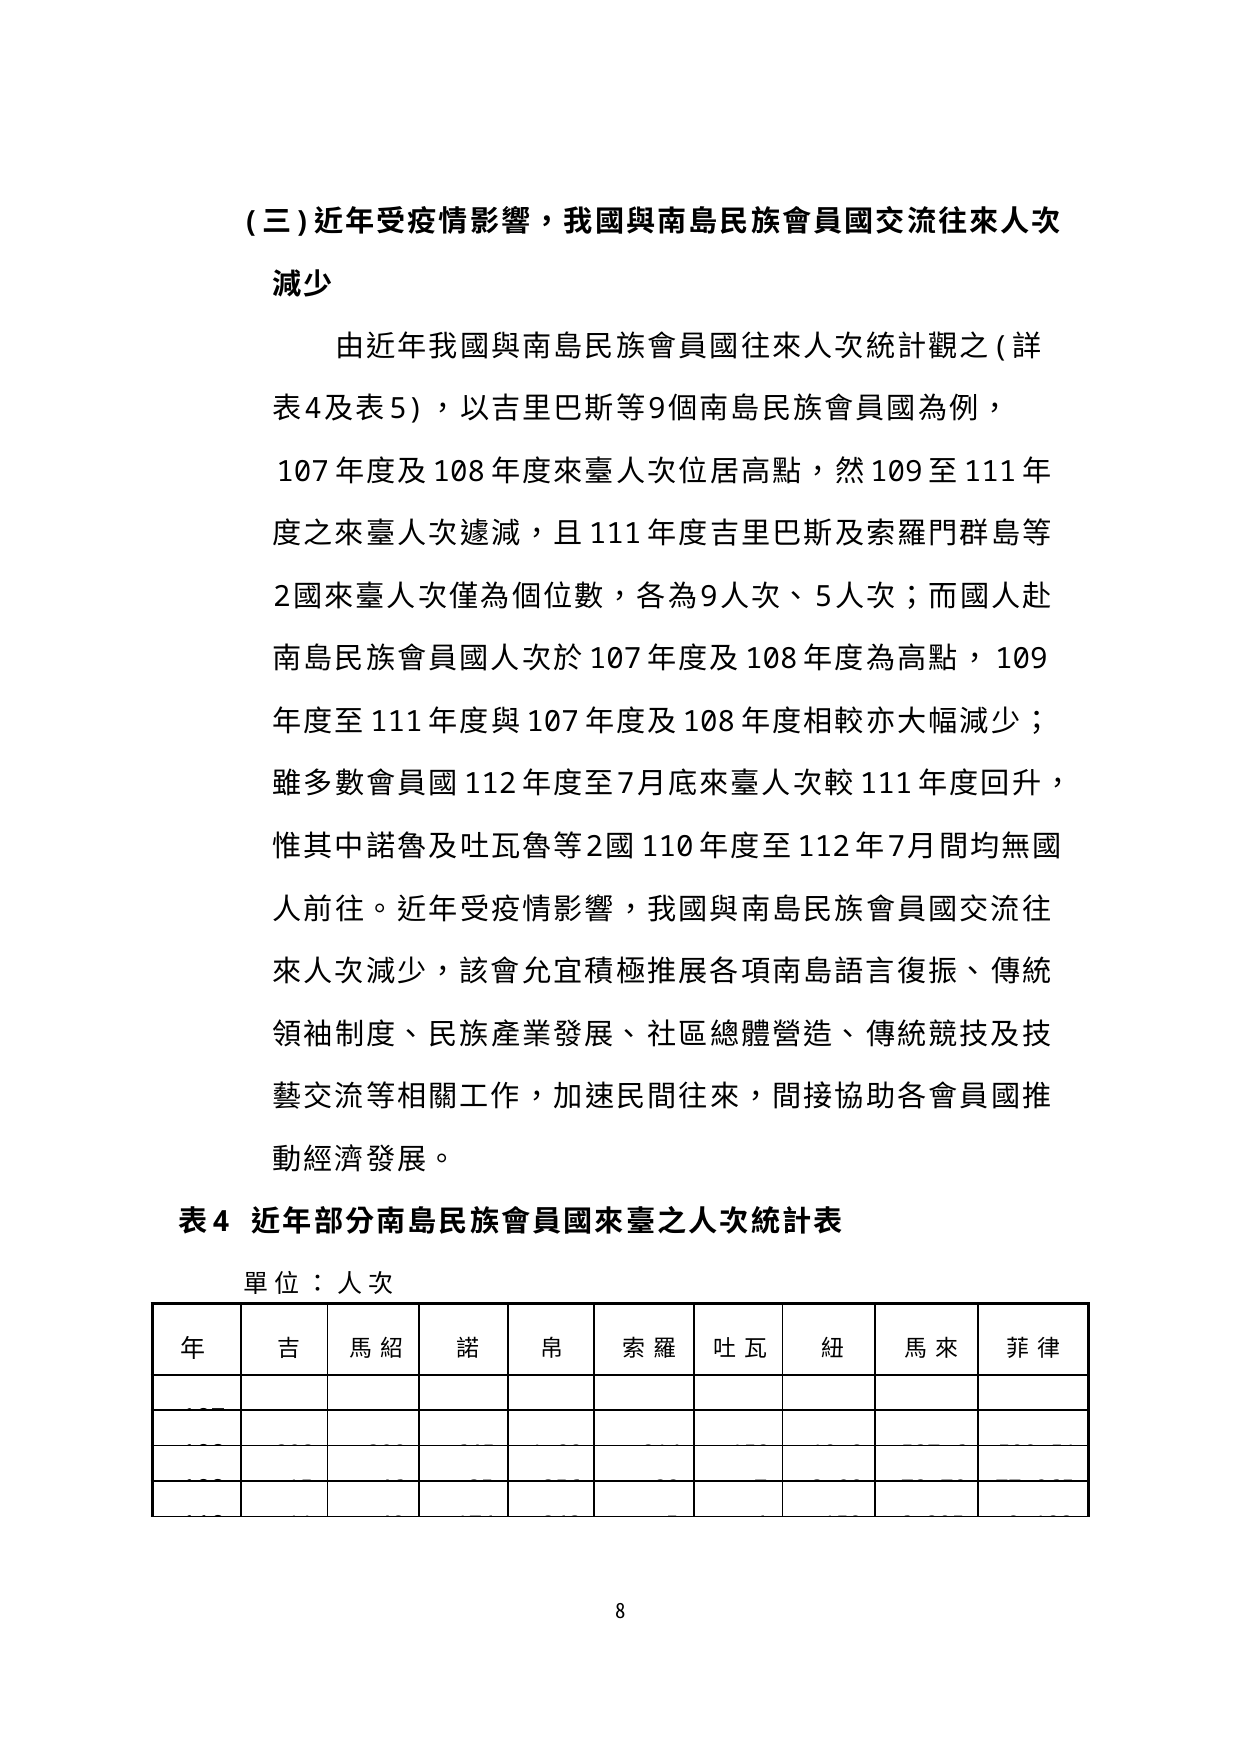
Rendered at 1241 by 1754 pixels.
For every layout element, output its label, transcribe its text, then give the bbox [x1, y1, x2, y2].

table_cell 1,229 [509, 1411, 593, 1445]
table_cell 22 [595, 1446, 693, 1480]
table_cell 356 [509, 1446, 593, 1480]
table_cell 35 [420, 1446, 507, 1480]
table_cell 9,183 [979, 1482, 1087, 1516]
table_cell 77,065 [979, 1446, 1087, 1480]
table_cell 537,692 [876, 1411, 977, 1445]
table_cell 645 [420, 1411, 507, 1445]
table_cell 110 來臺 [154, 1482, 240, 1516]
table_header 吉里 巴斯 [242, 1305, 327, 1374]
table_cell 5 [595, 1482, 693, 1516]
table_cell 108 來臺 [154, 1411, 240, 1445]
table_header 索羅門群島 [595, 1305, 693, 1374]
table_cell 109 來臺 [154, 1446, 240, 1480]
table_header 紐西蘭 [783, 1305, 874, 1374]
table_cell 474 [420, 1376, 507, 1409]
table_cell 330 [242, 1376, 327, 1409]
text (三)近年受疫情影響，我國與南島民族會員國交流往來人次減少 [236, 177, 1063, 302]
table_cell 343 [509, 1482, 593, 1516]
table_cell 19,831 [783, 1411, 874, 1445]
table_header 菲律賓 [979, 1305, 1087, 1374]
table_cell 7 [695, 1446, 782, 1480]
table_cell 901 [509, 1376, 593, 1409]
table_cell 6,205 [876, 1482, 977, 1516]
table_cell 240 [595, 1376, 693, 1409]
table_header 年度 [154, 1305, 240, 1374]
table_header 馬來 西亞 [876, 1305, 977, 1374]
table_cell 419,105 [979, 1376, 1087, 1409]
table_cell 48 [328, 1482, 418, 1516]
table_cell 107 來臺 [154, 1376, 240, 1409]
table_cell 509,519 [979, 1411, 1087, 1445]
table_header 吐瓦魯 [695, 1305, 782, 1374]
table_cell 4 [695, 1482, 782, 1516]
table_cell 159 [783, 1482, 874, 1516]
table_cell 298 [328, 1376, 418, 1409]
table_cell 174 [420, 1482, 507, 1516]
table_header 諾魯 [420, 1305, 507, 1374]
table_cell 214 [595, 1411, 693, 1445]
table_cell 72,705 [876, 1446, 977, 1480]
table_header 馬紹爾群島 [328, 1305, 418, 1374]
table_header 帛琉 [509, 1305, 593, 1374]
table_cell 124 [695, 1376, 782, 1409]
text 表4 近年部分南島民族會員國來臺之人次統計表 單位：人次 [150, 1177, 1091, 1302]
table_cell 308 [328, 1411, 418, 1445]
text 由近年我國與南島民族會員國往來人次統計觀之(詳表4及表5)，以吉里巴斯等9個南島民族會員國為例，107年度及108年度來臺人次位居高點，然109至111年度之來臺人次遽減，且111年度吉里巴斯及索羅門群島等2國來臺人次僅為個位數，各為9人次、5人次；而國人赴南島民族會員國人次於107年度及108年度為高點，109年度至111年度與107年度及108年度相較亦大幅減少；雖多數會員國112年度至7月底來臺人次較111年度回升，惟其中諾魯及吐瓦魯等2國110年度至112年7月間均無國人前往。近年受疫情影響，我國與南島民族會員國交流往來人次減少，該會允宜積極推展各項南島語言復振、傳統領袖制度、民族產業發展、社區總體營造、傳統競技及技藝交流等相關工作，加速民間往來，間接協助各會員國推動經濟發展。 [266, 302, 1063, 1177]
table_cell 152 [695, 1411, 782, 1445]
table_cell 46 [328, 1446, 418, 1480]
table_cell 15 [242, 1446, 327, 1480]
table_cell 526,129 [876, 1376, 977, 1409]
table_cell 16,362 [783, 1376, 874, 1409]
table_cell 303 [242, 1411, 327, 1445]
table_cell 3,093 [783, 1446, 874, 1480]
table_cell 11 [242, 1482, 327, 1516]
